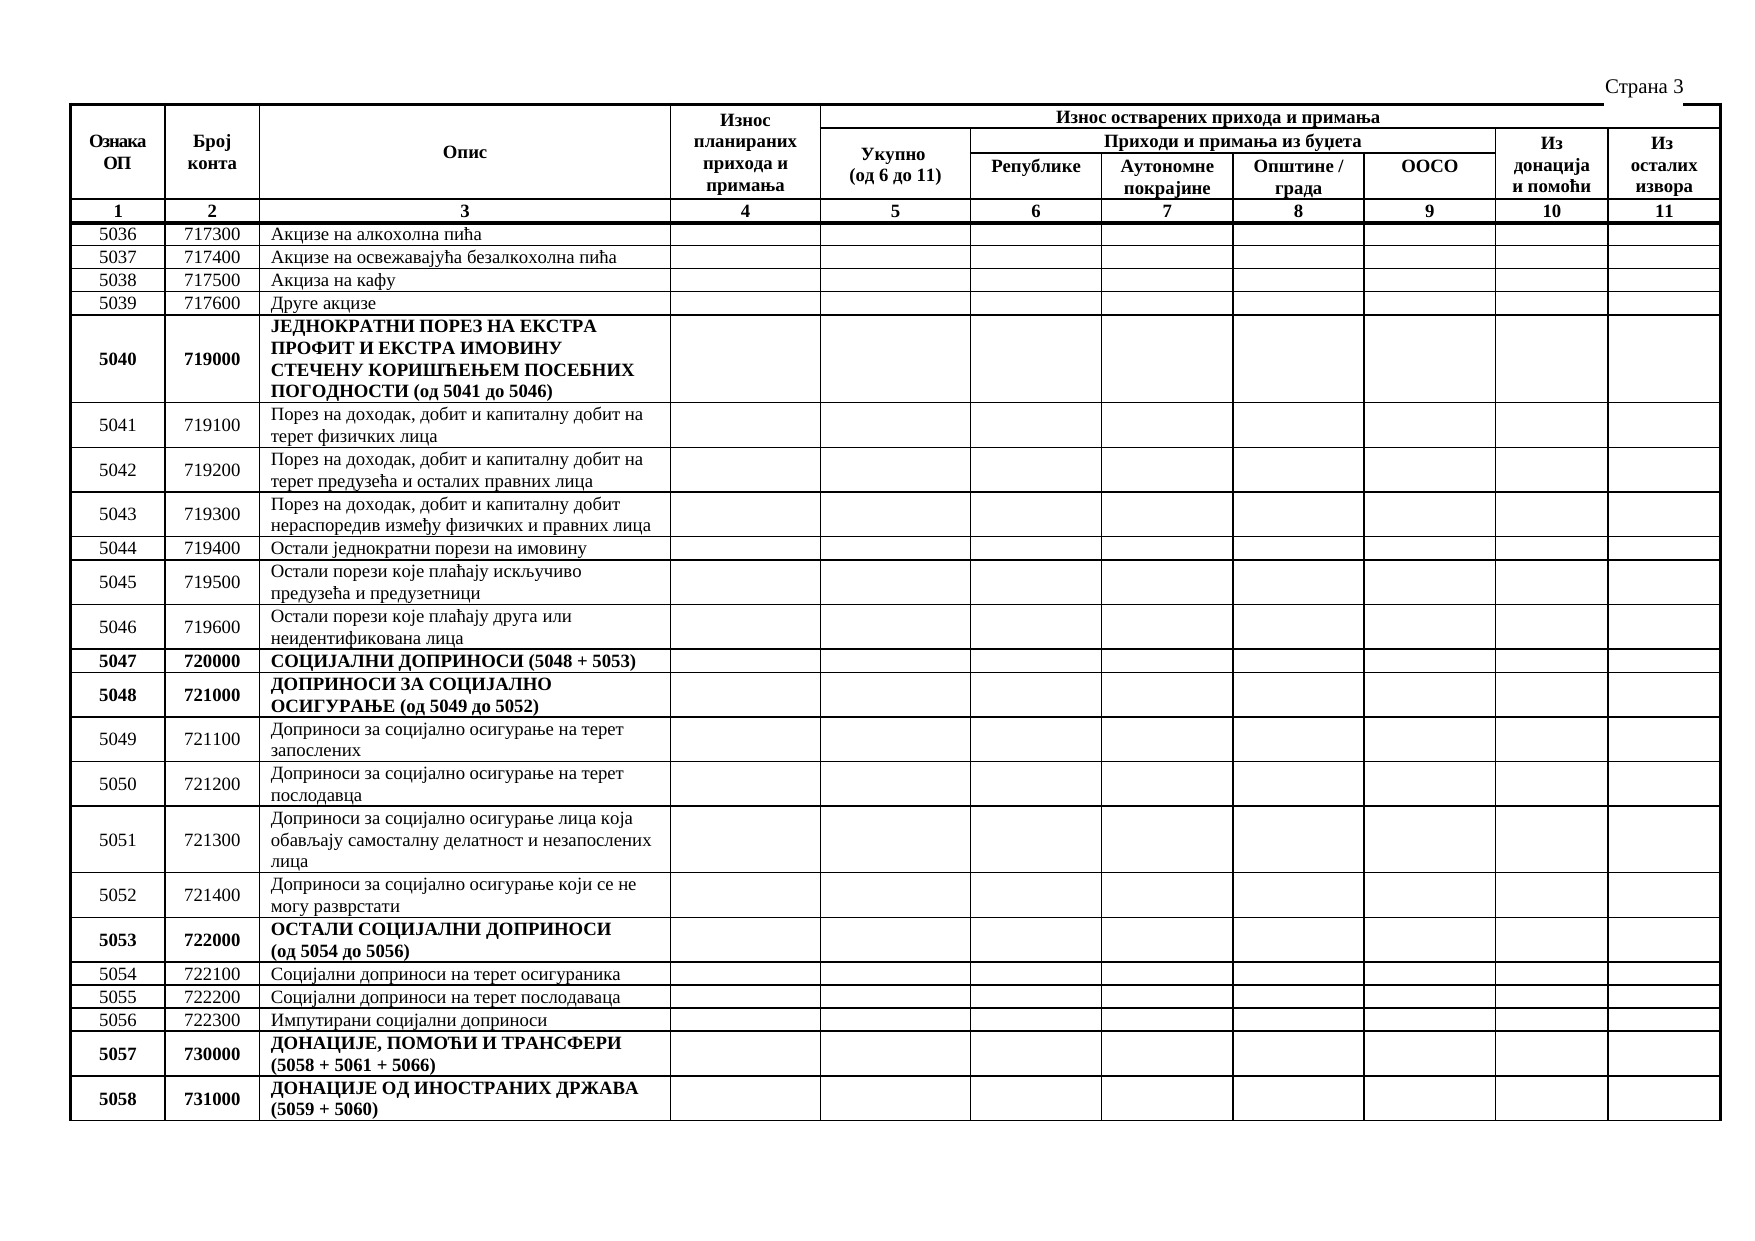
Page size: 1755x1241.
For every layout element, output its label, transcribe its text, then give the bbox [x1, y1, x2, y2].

table_cell [1365, 718, 1495, 761]
table_cell [1234, 673, 1363, 716]
table_cell ДОНАЦИЈЕ ОД ИНОСТРАНИХ ДРЖАВА (5059 + 5060) [260, 1077, 670, 1120]
table_cell [1102, 807, 1232, 872]
table_cell 719200 [166, 448, 259, 491]
table_cell [1609, 537, 1719, 559]
table_cell Републике [971, 154, 1101, 198]
table_cell [1234, 1032, 1363, 1075]
table_cell [1496, 1032, 1607, 1075]
table_cell [821, 225, 970, 244]
table_cell [1609, 807, 1719, 872]
table_cell [1609, 873, 1719, 916]
table_cell [821, 403, 970, 446]
table_cell 1 [72, 200, 164, 221]
table_cell [1234, 1077, 1363, 1120]
table_cell 7 [1102, 200, 1232, 221]
table_header [1683, 106, 1719, 127]
table_cell [671, 1077, 820, 1120]
table_cell [821, 918, 970, 961]
table_cell [1496, 718, 1607, 761]
table_cell 5047 [72, 650, 164, 671]
table_cell [671, 246, 820, 268]
table_cell [671, 1009, 820, 1030]
table_cell [671, 225, 820, 244]
table_cell 5051 [72, 807, 164, 872]
table_cell ООСО [1365, 154, 1495, 198]
table_cell ДОНАЦИЈЕ, ПОМОЋИ И ТРАНСФЕРИ (5058 + 5061 + 5066) [260, 1032, 670, 1075]
table_cell [971, 316, 1101, 402]
table_cell Из осталих извора [1609, 129, 1719, 198]
table_cell [1102, 292, 1232, 314]
table_cell [821, 561, 970, 603]
table_cell [971, 718, 1101, 761]
table_header Ознака ОП [72, 106, 164, 198]
table_cell 5057 [72, 1032, 164, 1075]
table_cell [821, 650, 970, 671]
table_cell 5036 [72, 225, 164, 244]
table_cell Социјални доприноси на терет послодаваца [260, 986, 670, 1007]
table_cell [1609, 986, 1719, 1007]
table_cell [971, 292, 1101, 314]
table_cell 731000 [166, 1077, 259, 1120]
table_cell [821, 316, 970, 402]
table_cell [671, 762, 820, 805]
table_cell [1365, 1077, 1495, 1120]
table_cell [1102, 493, 1232, 536]
table_cell [1102, 246, 1232, 268]
table_cell [1609, 448, 1719, 491]
table_cell [1365, 561, 1495, 603]
table_cell [1496, 448, 1607, 491]
table_header Број конта [166, 106, 259, 198]
table_cell [971, 448, 1101, 491]
table_cell 5040 [72, 316, 164, 402]
table_cell [821, 269, 970, 291]
table_cell [1609, 269, 1719, 291]
table_cell [1496, 873, 1607, 916]
table_cell [1609, 292, 1719, 314]
table_cell 5042 [72, 448, 164, 491]
table_cell 5050 [72, 762, 164, 805]
table_cell [971, 561, 1101, 603]
table_cell Акциза на кафу [260, 269, 670, 291]
table_cell [671, 1032, 820, 1075]
table_cell 5048 [72, 673, 164, 716]
table_cell [971, 963, 1101, 984]
table_cell [1234, 246, 1363, 268]
table_cell 719400 [166, 537, 259, 559]
table_cell [1234, 718, 1363, 761]
table_cell [1609, 963, 1719, 984]
table_cell [1365, 537, 1495, 559]
table_cell [1609, 918, 1719, 961]
table_cell [1496, 1077, 1607, 1120]
table_cell 5058 [72, 1077, 164, 1120]
table_cell [1496, 537, 1607, 559]
table_cell [1609, 225, 1719, 244]
table_cell 721100 [166, 718, 259, 761]
table_cell [971, 807, 1101, 872]
table_cell [1365, 650, 1495, 671]
table_cell Доприноси за социјално осигурање лица која обављају самосталну делатност и незапослених лица [260, 807, 670, 872]
table_cell [1102, 561, 1232, 603]
table_cell [1102, 1032, 1232, 1075]
table_cell [1102, 316, 1232, 402]
table_cell [1234, 1009, 1363, 1030]
table_cell [1102, 718, 1232, 761]
table_cell [821, 246, 970, 268]
table_cell [671, 963, 820, 984]
table_cell [1609, 561, 1719, 603]
table_cell [1609, 1009, 1719, 1030]
table_cell [821, 292, 970, 314]
table_cell 6 [971, 200, 1101, 221]
table_cell Општине / града [1234, 154, 1363, 198]
table_cell [1234, 873, 1363, 916]
table_cell Социјални доприноси на терет осигураника [260, 963, 670, 984]
table_cell [971, 225, 1101, 244]
table_cell [1365, 986, 1495, 1007]
table_cell 5043 [72, 493, 164, 536]
table_cell [1365, 963, 1495, 984]
table_cell [1496, 650, 1607, 671]
table_cell [1234, 963, 1363, 984]
table_cell СОЦИЈАЛНИ ДОПРИНОСИ (5048 + 5053) [260, 650, 670, 671]
table_cell [1102, 1077, 1232, 1120]
table_cell 722100 [166, 963, 259, 984]
table_cell 719500 [166, 561, 259, 603]
table_cell 719600 [166, 605, 259, 648]
table_cell [671, 537, 820, 559]
table_cell ОСТАЛИ СОЦИЈАЛНИ ДОПРИНОСИ (од 5054 до 5056) [260, 918, 670, 961]
table_cell 720000 [166, 650, 259, 671]
table_cell Приходи и примања из буџета [971, 129, 1495, 152]
table_cell [1365, 673, 1495, 716]
table_cell [1365, 873, 1495, 916]
table_cell [821, 537, 970, 559]
table_cell 3 [260, 200, 670, 221]
table_cell [1496, 986, 1607, 1007]
table_cell [671, 718, 820, 761]
table_cell 5044 [72, 537, 164, 559]
table_cell Порез на доходак, добит и капиталну добит на терет физичких лица [260, 403, 670, 446]
table_cell [1102, 403, 1232, 446]
table_cell [1234, 225, 1363, 244]
table_cell 717500 [166, 269, 259, 291]
table_cell [1102, 537, 1232, 559]
table_cell 5053 [72, 918, 164, 961]
table_cell [971, 537, 1101, 559]
table_cell Импутирани социјални доприноси [260, 1009, 670, 1030]
table_cell [971, 1009, 1101, 1030]
table_cell 721300 [166, 807, 259, 872]
table_cell [671, 493, 820, 536]
table_cell 5045 [72, 561, 164, 603]
table_cell [1496, 963, 1607, 984]
table_cell 5056 [72, 1009, 164, 1030]
table_cell Доприноси за социјално осигурање на терет послодавца [260, 762, 670, 805]
table_cell [1496, 807, 1607, 872]
table_cell [1234, 561, 1363, 603]
table_cell 4 [671, 200, 820, 221]
table_cell Акцизе на алкохолна пића [260, 225, 670, 244]
table_cell Доприноси за социјално осигурање који се не могу разврстати [260, 873, 670, 916]
table_cell [671, 807, 820, 872]
table_cell [971, 269, 1101, 291]
table_cell [821, 673, 970, 716]
table_cell [1102, 673, 1232, 716]
table_cell [1102, 986, 1232, 1007]
table_cell [1609, 316, 1719, 402]
table_cell [1365, 269, 1495, 291]
table_cell [671, 605, 820, 648]
table_cell [1496, 561, 1607, 603]
table_cell [1365, 918, 1495, 961]
table_cell [671, 673, 820, 716]
table_cell [821, 493, 970, 536]
table_cell [1234, 918, 1363, 961]
table_cell [1102, 225, 1232, 244]
table_cell [1496, 403, 1607, 446]
table_cell [1234, 762, 1363, 805]
table_header Износ остварених прихода и примања [821, 106, 1604, 127]
table_cell Из донација и помоћи [1496, 129, 1607, 198]
table_cell [971, 493, 1101, 536]
table_cell [971, 1032, 1101, 1075]
table_header Опис [260, 106, 670, 198]
table_cell [1609, 403, 1719, 446]
table_cell [671, 561, 820, 603]
table_cell [1365, 605, 1495, 648]
table_cell 717600 [166, 292, 259, 314]
table_cell 719100 [166, 403, 259, 446]
table_cell Доприноси за социјално осигурање на терет запослених [260, 718, 670, 761]
table_cell Остали порези које плаћају искључиво предузећа и предузетници [260, 561, 670, 603]
table_cell 5038 [72, 269, 164, 291]
table_cell 719000 [166, 316, 259, 402]
table_cell [1365, 225, 1495, 244]
table_cell [971, 246, 1101, 268]
table_cell [1365, 292, 1495, 314]
table_cell [971, 918, 1101, 961]
table_cell 719300 [166, 493, 259, 536]
table_cell [821, 986, 970, 1007]
table_cell 722000 [166, 918, 259, 961]
table_cell [971, 1077, 1101, 1120]
table_cell [1365, 1009, 1495, 1030]
table_cell [1234, 493, 1363, 536]
table_cell [821, 1032, 970, 1075]
table_cell [1609, 762, 1719, 805]
table_cell [1234, 807, 1363, 872]
table_cell 5 [821, 200, 970, 221]
table_cell 2 [166, 200, 259, 221]
table_cell [1496, 673, 1607, 716]
table_cell [821, 873, 970, 916]
table_cell 717300 [166, 225, 259, 244]
table_cell 721200 [166, 762, 259, 805]
table_cell [971, 873, 1101, 916]
table_cell [1102, 963, 1232, 984]
table_cell [1365, 316, 1495, 402]
table_cell [1496, 246, 1607, 268]
table_cell 5054 [72, 963, 164, 984]
table_cell [1234, 986, 1363, 1007]
table_cell [1609, 1077, 1719, 1120]
table_cell [971, 986, 1101, 1007]
table_cell [1234, 292, 1363, 314]
table_cell [671, 316, 820, 402]
table_cell ЈЕДНОКРАТНИ ПОРЕЗ НА ЕКСТРА ПРОФИТ И ЕКСТРА ИМОВИНУ СТЕЧЕНУ КОРИШЋЕЊЕМ ПОСЕБНИХ ПОГОДНОСТИ (од 5041 до 5046) [260, 316, 670, 402]
table_cell 9 [1365, 200, 1495, 221]
table_cell [1102, 762, 1232, 805]
table_cell [1102, 448, 1232, 491]
table_cell [1365, 762, 1495, 805]
table_cell [1609, 1032, 1719, 1075]
table_cell 8 [1234, 200, 1363, 221]
table_cell [671, 873, 820, 916]
table_cell [821, 807, 970, 872]
table_cell [1496, 762, 1607, 805]
table_cell 10 [1496, 200, 1607, 221]
table_cell Акцизе на освежавајућа безалкохолна пића [260, 246, 670, 268]
table_cell [1234, 537, 1363, 559]
table_cell [1102, 269, 1232, 291]
table_cell [1496, 605, 1607, 648]
table_cell [1365, 807, 1495, 872]
table_cell 721000 [166, 673, 259, 716]
table_cell 11 [1609, 200, 1719, 221]
table_cell Остали порези које плаћају друга или неидентификована лица [260, 605, 670, 648]
table_cell [1609, 650, 1719, 671]
table_cell [1365, 403, 1495, 446]
table_cell [1609, 246, 1719, 268]
table_cell [1496, 493, 1607, 536]
table_cell [1234, 316, 1363, 402]
table_cell [1102, 605, 1232, 648]
table_cell [971, 673, 1101, 716]
table_cell [821, 1009, 970, 1030]
table_cell [671, 448, 820, 491]
table_cell [671, 403, 820, 446]
table_cell 722300 [166, 1009, 259, 1030]
table_cell [821, 448, 970, 491]
table_cell Друге акцизе [260, 292, 670, 314]
table_cell 5052 [72, 873, 164, 916]
table_cell [971, 762, 1101, 805]
table_header Износ планираних прихода и примања [671, 106, 820, 198]
table_cell [1102, 1009, 1232, 1030]
table_cell [1234, 403, 1363, 446]
table_cell 5037 [72, 246, 164, 268]
table_cell [1234, 448, 1363, 491]
table_cell 5049 [72, 718, 164, 761]
table_cell 721400 [166, 873, 259, 916]
table_cell [671, 292, 820, 314]
table_cell [1365, 448, 1495, 491]
table_cell Порез на доходак, добит и капиталну добит на терет предузећа и осталих правних лица [260, 448, 670, 491]
table_cell Остали једнократни порези на имовину [260, 537, 670, 559]
table_cell [1234, 269, 1363, 291]
table_cell [1102, 918, 1232, 961]
table_cell [671, 986, 820, 1007]
table_cell 5041 [72, 403, 164, 446]
table_cell [821, 1077, 970, 1120]
table_cell [1496, 1009, 1607, 1030]
table_cell [1609, 605, 1719, 648]
table_cell [1609, 493, 1719, 536]
table_cell 722200 [166, 986, 259, 1007]
table_cell [821, 718, 970, 761]
table_cell [1102, 650, 1232, 671]
table_cell [821, 963, 970, 984]
table_cell [1609, 718, 1719, 761]
table_cell [671, 918, 820, 961]
table_cell 717400 [166, 246, 259, 268]
table_cell [971, 650, 1101, 671]
table_cell [1496, 225, 1607, 244]
table_cell [971, 403, 1101, 446]
table_cell [1609, 673, 1719, 716]
table_cell Аутономне покрајине [1102, 154, 1232, 198]
table_cell [821, 762, 970, 805]
table_cell [1365, 1032, 1495, 1075]
table_cell 5046 [72, 605, 164, 648]
table_cell [1234, 650, 1363, 671]
table_cell [1496, 918, 1607, 961]
table_cell [821, 605, 970, 648]
table_cell [1365, 493, 1495, 536]
table_cell [1102, 873, 1232, 916]
table_cell 5039 [72, 292, 164, 314]
table_cell [671, 650, 820, 671]
table_cell Порез на доходак, добит и капиталну добит нераспоредив између физичких и правних лица [260, 493, 670, 536]
table_cell [1234, 605, 1363, 648]
table_cell 730000 [166, 1032, 259, 1075]
table_cell Укупно (од 6 до 11) [821, 129, 970, 198]
table_cell [1496, 292, 1607, 314]
table_cell [1496, 269, 1607, 291]
table_cell [1365, 246, 1495, 268]
table_cell [1496, 316, 1607, 402]
table_cell 5055 [72, 986, 164, 1007]
table_cell ДОПРИНОСИ ЗА СОЦИЈАЛНО ОСИГУРАЊЕ (од 5049 до 5052) [260, 673, 670, 716]
table_cell [671, 269, 820, 291]
table_cell [971, 605, 1101, 648]
